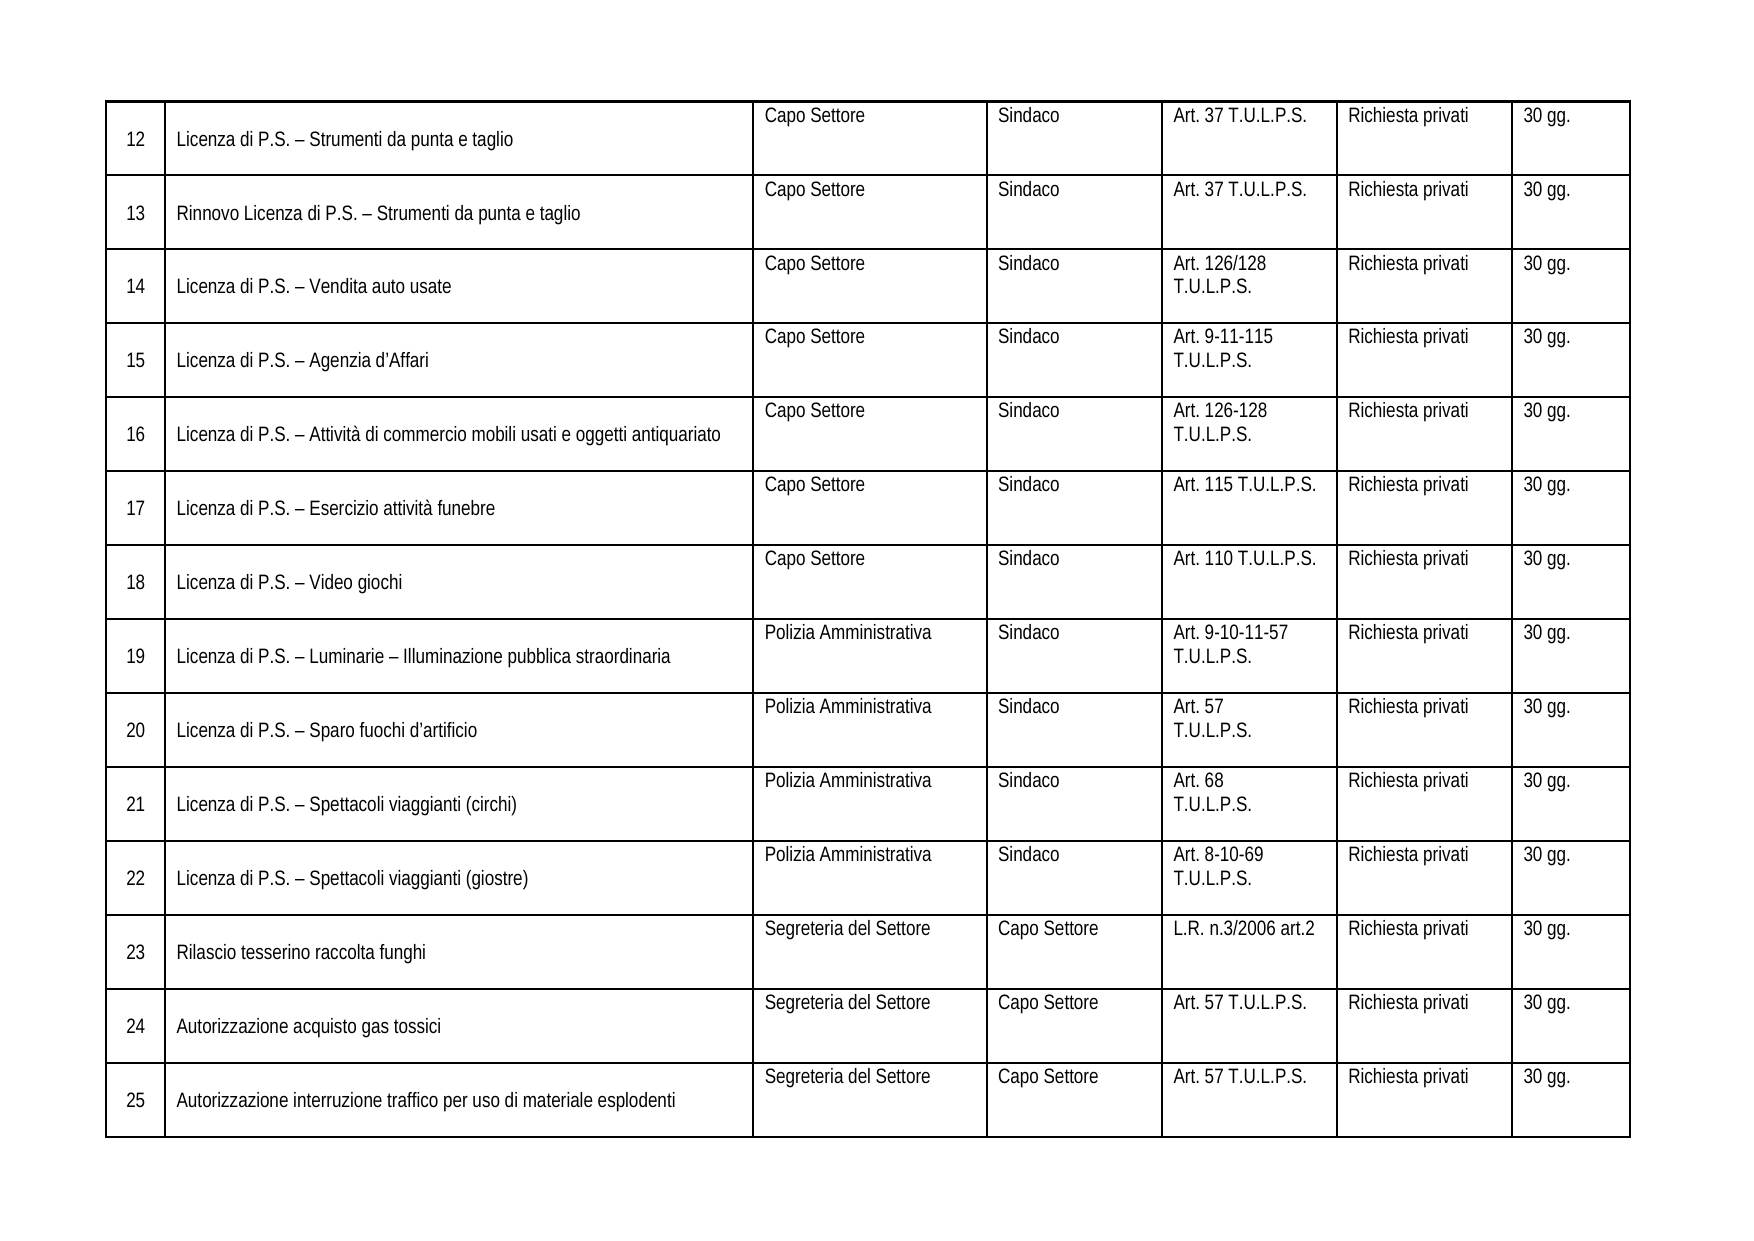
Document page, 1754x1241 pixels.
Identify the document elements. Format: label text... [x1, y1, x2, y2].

table_cell Licenza di P.S. – Spettacoli viaggianti (circhi) [166, 768, 752, 840]
table_cell Richiesta privati [1338, 768, 1511, 840]
table_cell Art. 37 T.U.L.P.S. [1163, 176, 1336, 248]
table_cell 30 gg. [1513, 1064, 1629, 1136]
table_cell 20 [107, 694, 164, 766]
table_cell Art. 9-11-115 T.U.L.P.S. [1163, 324, 1336, 396]
table_cell Richiesta privati [1338, 916, 1511, 988]
table_cell Richiesta privati [1338, 1064, 1511, 1136]
table_cell Art. 57 T.U.L.P.S. [1163, 990, 1336, 1062]
table_cell Art. 37 T.U.L.P.S. [1163, 103, 1336, 174]
table_cell Sindaco [988, 472, 1161, 544]
table_cell Sindaco [988, 546, 1161, 618]
table_cell Rilascio tesserino raccolta funghi [166, 916, 752, 988]
table_cell 30 gg. [1513, 768, 1629, 840]
table_cell 30 gg. [1513, 398, 1629, 470]
table_cell Sindaco [988, 324, 1161, 396]
table_cell Licenza di P.S. – Esercizio attività funebre [166, 472, 752, 544]
table_cell Richiesta privati [1338, 324, 1511, 396]
table_cell Capo Settore [754, 250, 986, 322]
table_cell Licenza di P.S. – Agenzia d’Affari [166, 324, 752, 396]
table_cell Polizia Amministrativa [754, 620, 986, 692]
table_cell Richiesta privati [1338, 250, 1511, 322]
table_cell Art. 126-128 T.U.L.P.S. [1163, 398, 1336, 470]
table_cell Capo Settore [754, 472, 986, 544]
table_cell 24 [107, 990, 164, 1062]
table_cell Licenza di P.S. – Strumenti da punta e taglio [166, 103, 752, 174]
table_cell 14 [107, 250, 164, 322]
table_cell 17 [107, 472, 164, 544]
table_cell 30 gg. [1513, 990, 1629, 1062]
table_cell Licenza di P.S. – Luminarie – Illuminazione pubblica straordinaria [166, 620, 752, 692]
table_cell Sindaco [988, 250, 1161, 322]
table_cell Richiesta privati [1338, 694, 1511, 766]
table_cell Segreteria del Settore [754, 1064, 986, 1136]
table_cell Rinnovo Licenza di P.S. – Strumenti da punta e taglio [166, 176, 752, 248]
table_cell Richiesta privati [1338, 176, 1511, 248]
table_cell Sindaco [988, 768, 1161, 840]
table_cell 25 [107, 1064, 164, 1136]
table_cell Licenza di P.S. – Spettacoli viaggianti (giostre) [166, 842, 752, 914]
table_cell Sindaco [988, 103, 1161, 174]
table_cell Segreteria del Settore [754, 916, 986, 988]
table_cell 12 [107, 103, 164, 174]
table_cell Polizia Amministrativa [754, 768, 986, 840]
table_cell 22 [107, 842, 164, 914]
table_cell 18 [107, 546, 164, 618]
table_cell Capo Settore [754, 546, 986, 618]
table_cell Licenza di P.S. – Vendita auto usate [166, 250, 752, 322]
table_cell Capo Settore [754, 324, 986, 396]
table_cell 30 gg. [1513, 103, 1629, 174]
table_cell Polizia Amministrativa [754, 842, 986, 914]
table_cell 13 [107, 176, 164, 248]
table_cell Art. 9-10-11-57 T.U.L.P.S. [1163, 620, 1336, 692]
table_cell Sindaco [988, 842, 1161, 914]
table_cell Art. 57 T.U.L.P.S. [1163, 694, 1336, 766]
table_cell Richiesta privati [1338, 546, 1511, 618]
table_cell 19 [107, 620, 164, 692]
table_cell Capo Settore [988, 916, 1161, 988]
table_cell Licenza di P.S. – Video giochi [166, 546, 752, 618]
table_cell Richiesta privati [1338, 472, 1511, 544]
table_cell 30 gg. [1513, 916, 1629, 988]
table_cell 16 [107, 398, 164, 470]
table_cell Sindaco [988, 398, 1161, 470]
table_cell 30 gg. [1513, 250, 1629, 322]
table_cell Capo Settore [754, 103, 986, 174]
table_cell 15 [107, 324, 164, 396]
table_cell Sindaco [988, 620, 1161, 692]
table_cell Richiesta privati [1338, 398, 1511, 470]
table_cell Sindaco [988, 176, 1161, 248]
table_cell 30 gg. [1513, 620, 1629, 692]
table_cell Art. 57 T.U.L.P.S. [1163, 1064, 1336, 1136]
table_cell Capo Settore [988, 990, 1161, 1062]
table_cell 30 gg. [1513, 694, 1629, 766]
table_cell Capo Settore [988, 1064, 1161, 1136]
table_cell Art. 68 T.U.L.P.S. [1163, 768, 1336, 840]
table_cell Capo Settore [754, 398, 986, 470]
table_cell Richiesta privati [1338, 990, 1511, 1062]
table_cell Sindaco [988, 694, 1161, 766]
table_cell Art. 8-10-69 T.U.L.P.S. [1163, 842, 1336, 914]
table_cell 21 [107, 768, 164, 840]
table_cell Licenza di P.S. – Sparo fuochi d’artificio [166, 694, 752, 766]
table_cell 30 gg. [1513, 176, 1629, 248]
table_cell Polizia Amministrativa [754, 694, 986, 766]
table_cell Segreteria del Settore [754, 990, 986, 1062]
table_cell L.R. n.3/2006 art.2 [1163, 916, 1336, 988]
table_cell Art. 110 T.U.L.P.S. [1163, 546, 1336, 618]
table_cell Richiesta privati [1338, 842, 1511, 914]
table_cell Capo Settore [754, 176, 986, 248]
table_cell Licenza di P.S. – Attività di commercio mobili usati e oggetti antiquariato [166, 398, 752, 470]
table_cell Richiesta privati [1338, 103, 1511, 174]
table_cell 30 gg. [1513, 472, 1629, 544]
table_cell 30 gg. [1513, 546, 1629, 618]
table_cell Autorizzazione acquisto gas tossici [166, 990, 752, 1062]
table_cell Art. 115 T.U.L.P.S. [1163, 472, 1336, 544]
table_cell Richiesta privati [1338, 620, 1511, 692]
table_cell 30 gg. [1513, 842, 1629, 914]
table_cell 30 gg. [1513, 324, 1629, 396]
table_cell 23 [107, 916, 164, 988]
table_cell Autorizzazione interruzione traffico per uso di materiale esplodenti [166, 1064, 752, 1136]
table_cell Art. 126/128 T.U.L.P.S. [1163, 250, 1336, 322]
